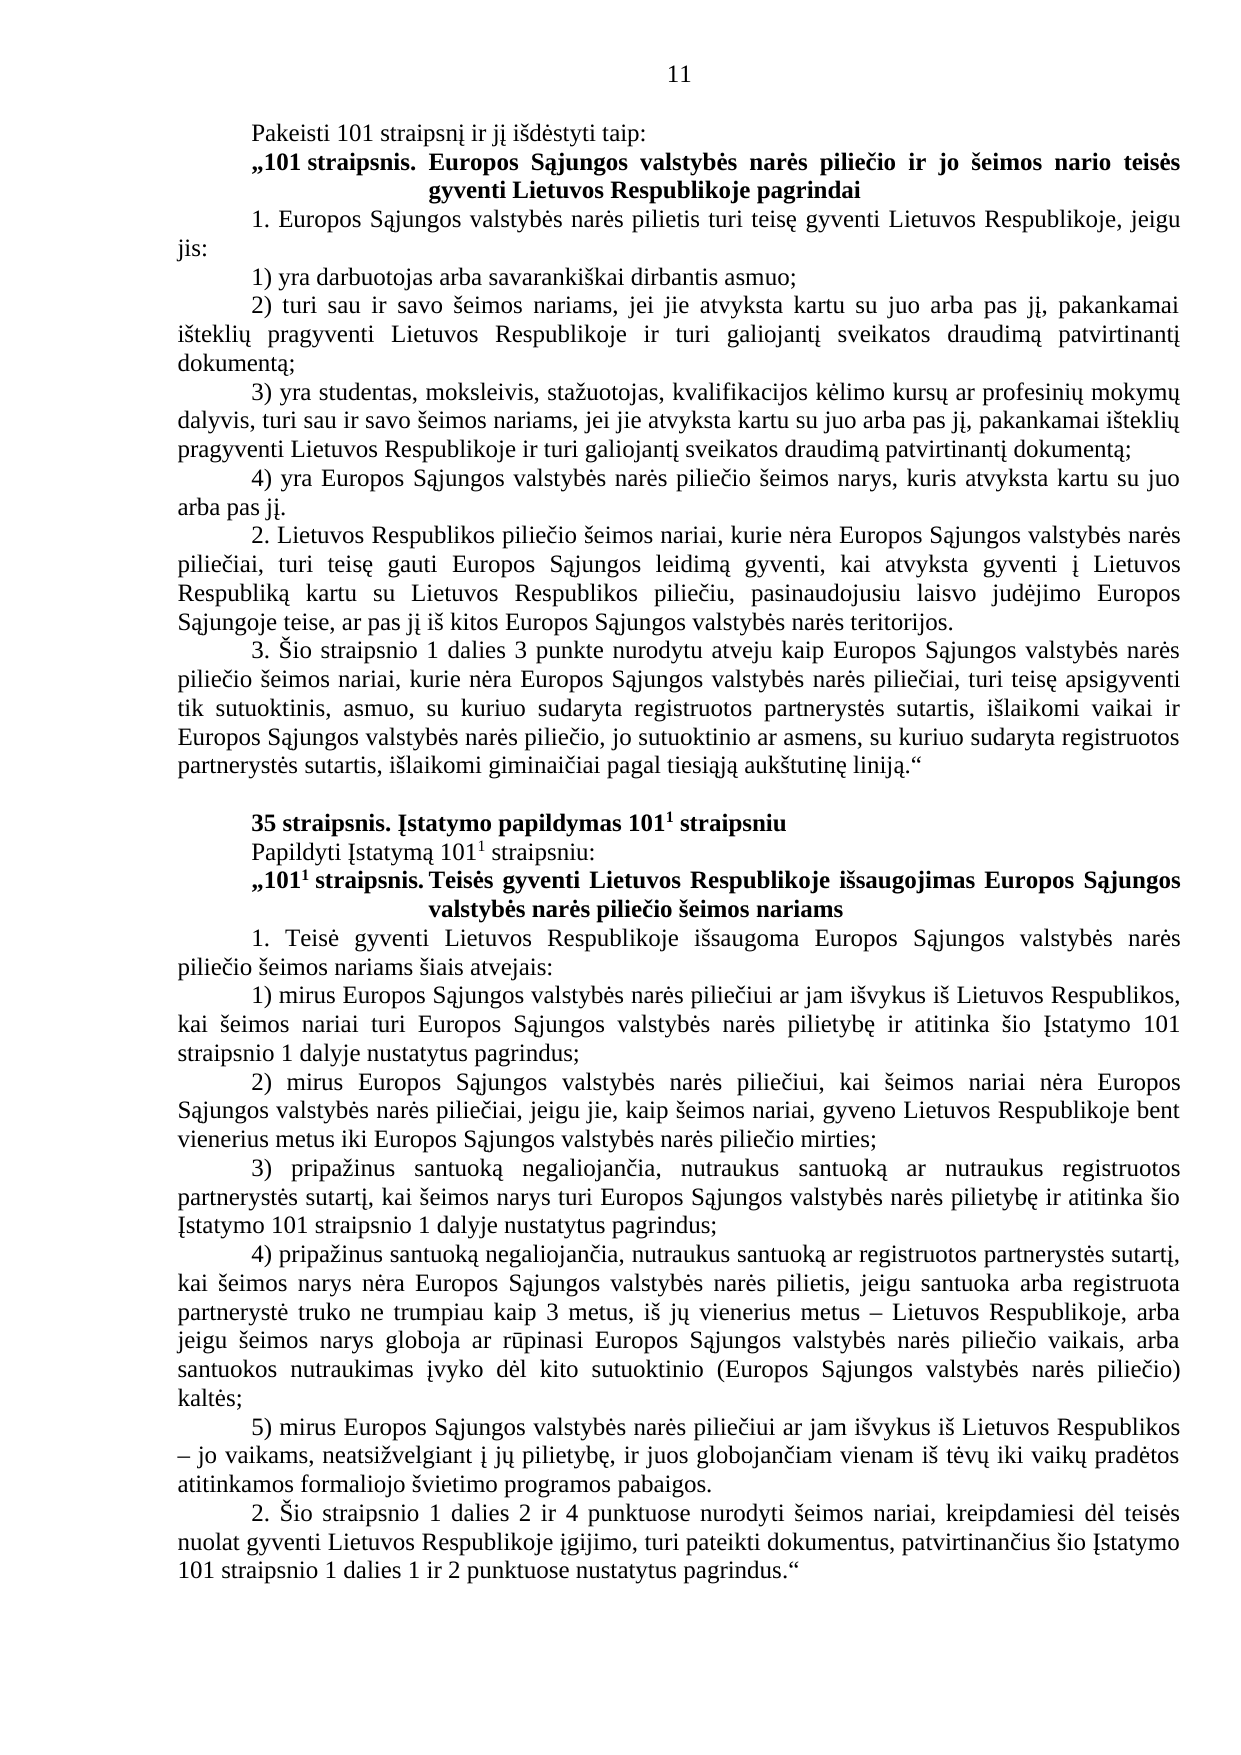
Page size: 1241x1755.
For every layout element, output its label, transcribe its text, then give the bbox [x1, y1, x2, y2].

text 1. Teisė gyventi Lietuvos Respublikoje išsaugoma Europos Sąjungos valstybės narės piliečio šeimos nariams šiais atvejais: [177, 923, 1181, 981]
text 2) mirus Europos Sąjungos valstybės narės piliečiui, kai šeimos nariai nėra Europos Sąjungos valstybės narės piliečiai, jeigu jie, kaip šeimos nariai, gyveno Lietuvos Respublikoje bent vienerius metus iki Europos Sąjungos valstybės narės piliečio mirties; [177, 1067, 1181, 1153]
text 1) mirus Europos Sąjungos valstybės narės piliečiui ar jam išvykus iš Lietuvos Respublikos, kai šeimos nariai turi Europos Sąjungos valstybės narės pilietybę ir atitinka šio Įstatymo 101 straipsnio 1 dalyje nustatytus pagrindus; [177, 981, 1181, 1067]
text 35 straipsnis. Įstatymo papildymas 1011 straipsniu [177, 808, 1181, 837]
text „1011 straipsnis. Teisės gyventi Lietuvos Respublikoje išsaugojimas Europos Sąjungos valstybės narės piliečio šeimos nariams [251, 866, 1181, 923]
text „101 straipsnis. Europos Sąjungos valstybės narės piliečio ir jo šeimos nario teisės gyventi Lietuvos Respublikoje pagrindai [251, 147, 1181, 204]
text 1. Europos Sąjungos valstybės narės pilietis turi teisę gyventi Lietuvos Respublikoje, jeigu jis: [177, 204, 1181, 262]
text 3. Šio straipsnio 1 dalies 3 punkte nurodytu atveju kaip Europos Sąjungos valstybės narės piliečio šeimos nariai, kurie nėra Europos Sąjungos valstybės narės piliečiai, turi teisę apsigyventi tik sutuoktinis, asmuo, su kuriuo sudaryta registruotos partnerystės sutartis, išlaikomi vaikai ir Europos Sąjungos valstybės narės piliečio, jo sutuoktinio ar asmens, su kuriuo sudaryta registruotos partnerystės sutartis, išlaikomi giminaičiai pagal tiesiąją aukštutinę liniją.“ [177, 636, 1181, 779]
text 4) yra Europos Sąjungos valstybės narės piliečio šeimos narys, kuris atvyksta kartu su juo arba pas jį. [177, 463, 1181, 521]
text 5) mirus Europos Sąjungos valstybės narės piliečiui ar jam išvykus iš Lietuvos Respublikos – jo vaikams, neatsižvelgiant į jų pilietybę, ir juos globojančiam vienam iš tėvų iki vaikų pradėtos atitinkamos formaliojo švietimo programos pabaigos. [177, 1412, 1181, 1498]
text 3) yra studentas, moksleivis, stažuotojas, kvalifikacijos kėlimo kursų ar profesinių mokymų dalyvis, turi sau ir savo šeimos nariams, jei jie atvyksta kartu su juo arba pas jį, pakankamai išteklių pragyventi Lietuvos Respublikoje ir turi galiojantį sveikatos draudimą patvirtinantį dokumentą; [177, 377, 1181, 463]
text Pakeisti 101 straipsnį ir jį išdėstyti taip: [177, 118, 1181, 147]
text 2) turi sau ir savo šeimos nariams, jei jie atvyksta kartu su juo arba pas jį, pakankamai išteklių pragyventi Lietuvos Respublikoje ir turi galiojantį sveikatos draudimą patvirtinantį dokumentą; [177, 291, 1181, 377]
text 4) pripažinus santuoką negaliojančia, nutraukus santuoką ar registruotos partnerystės sutartį, kai šeimos narys nėra Europos Sąjungos valstybės narės pilietis, jeigu santuoka arba registruota partnerystė truko ne trumpiau kaip 3 metus, iš jų vienerius metus – Lietuvos Respublikoje, arba jeigu šeimos narys globoja ar rūpinasi Europos Sąjungos valstybės narės piliečio vaikais, arba santuokos nutraukimas įvyko dėl kito sutuoktinio (Europos Sąjungos valstybės narės piliečio) kaltės; [177, 1239, 1181, 1412]
text 3) pripažinus santuoką negaliojančia, nutraukus santuoką ar nutraukus registruotos partnerystės sutartį, kai šeimos narys turi Europos Sąjungos valstybės narės pilietybę ir atitinka šio Įstatymo 101 straipsnio 1 dalyje nustatytus pagrindus; [177, 1153, 1181, 1239]
text 2. Šio straipsnio 1 dalies 2 ir 4 punktuose nurodyti šeimos nariai, kreipdamiesi dėl teisės nuolat gyventi Lietuvos Respublikoje įgijimo, turi pateikti dokumentus, patvirtinančius šio Įstatymo 101 straipsnio 1 dalies 1 ir 2 punktuose nustatytus pagrindus.“ [177, 1498, 1181, 1584]
text Papildyti Įstatymą 1011 straipsniu: [177, 837, 1181, 866]
text 1) yra darbuotojas arba savarankiškai dirbantis asmuo; [177, 262, 1181, 291]
text 2. Lietuvos Respublikos piliečio šeimos nariai, kurie nėra Europos Sąjungos valstybės narės piliečiai, turi teisę gauti Europos Sąjungos leidimą gyventi, kai atvyksta gyventi į Lietuvos Respubliką kartu su Lietuvos Respublikos piliečiu, pasinaudojusiu laisvo judėjimo Europos Sąjungoje teise, ar pas jį iš kitos Europos Sąjungos valstybės narės teritorijos. [177, 521, 1181, 636]
